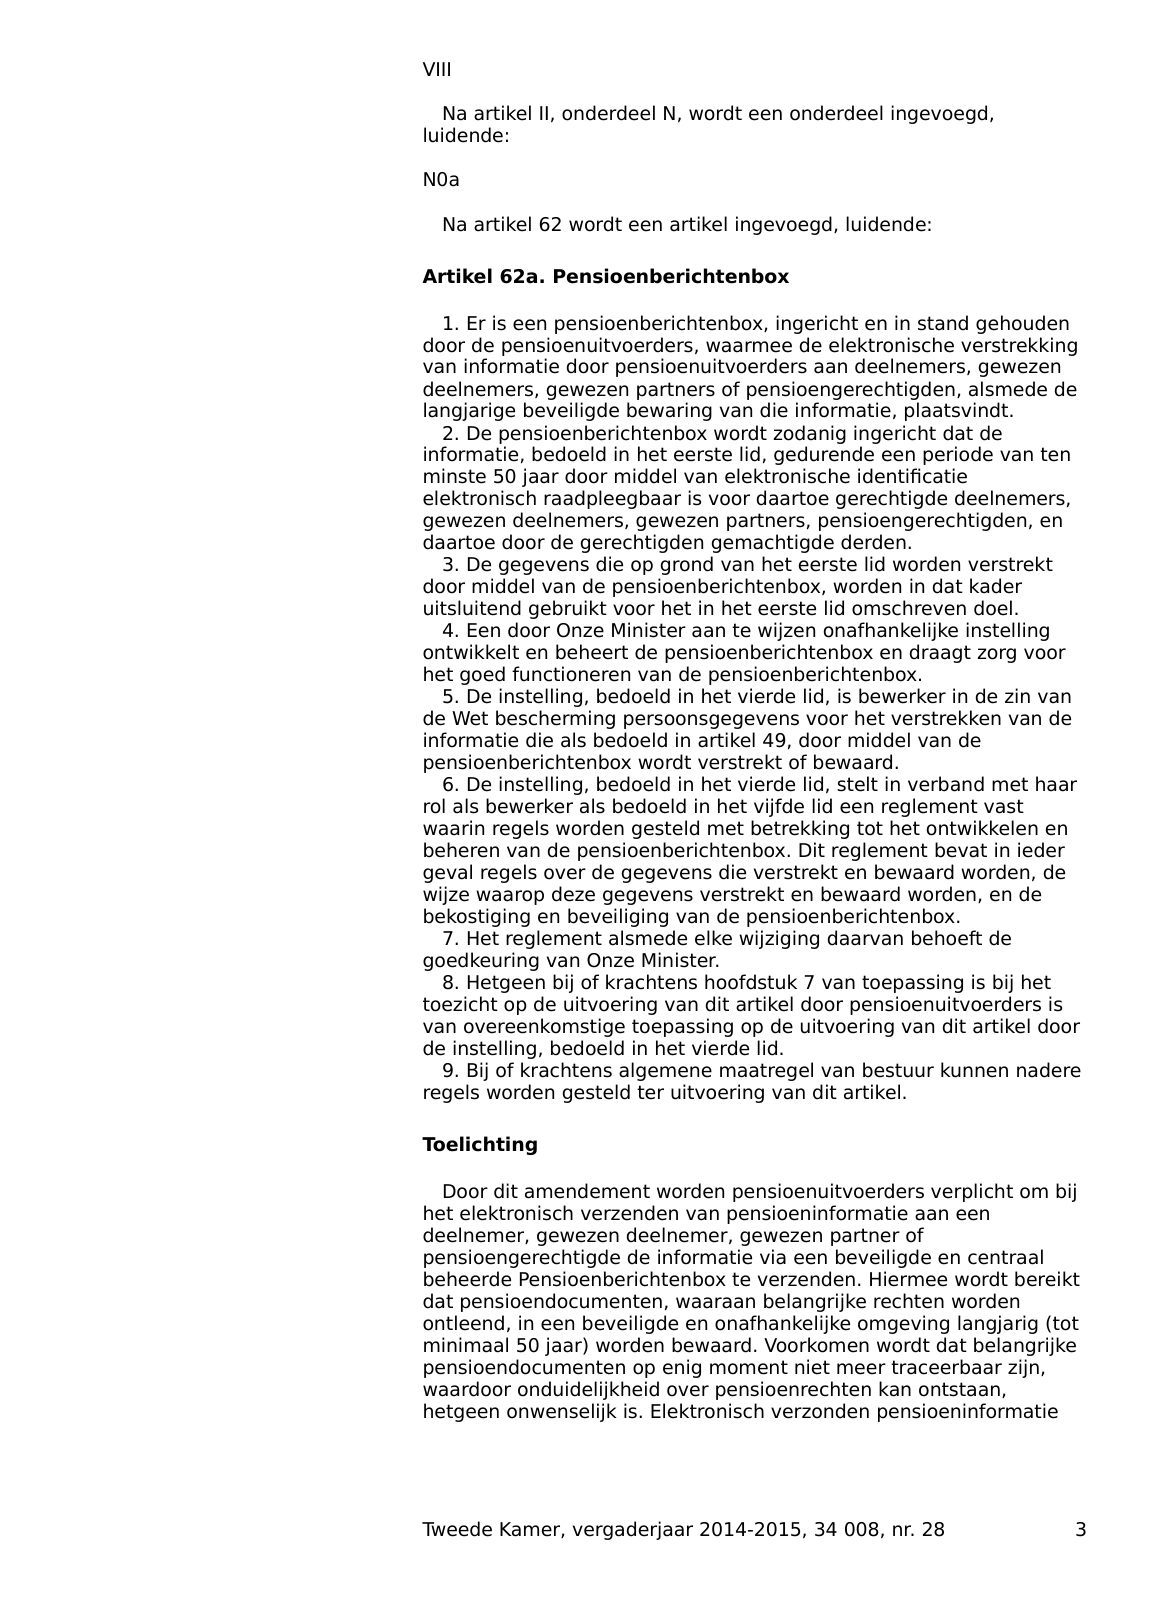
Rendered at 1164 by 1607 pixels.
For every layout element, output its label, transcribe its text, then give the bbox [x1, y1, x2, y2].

subtitle Toelichting [422, 1134, 1087, 1156]
text 9. Bij of krachtens algemene maatregel van bestuur kunnen nadere regels worden gesteld ter uitvoering van dit artikel. [422, 1060, 1087, 1104]
subtitle VIII [422, 59, 1087, 81]
text N0a [422, 169, 1087, 191]
text 6. De instelling, bedoeld in het vierde lid, stelt in verband met haar rol als bewerker als bedoeld in het vijfde lid een reglement vast waarin regels worden gesteld met betrekking tot het ontwikkelen en beheren van de pensioenberichtenbox. Dit reglement bevat in ieder geval regels over de gegevens die verstrekt en bewaard worden, de wijze waarop deze gegevens verstrekt en bewaard worden, en de bekostiging en beveiliging van de pensioenberichtenbox. [422, 774, 1087, 928]
text 5. De instelling, bedoeld in het vierde lid, is bewerker in de zin van de Wet bescherming persoonsgegevens voor het verstrekken van de informatie die als bedoeld in artikel 49, door middel van de pensioenberichtenbox wordt verstrekt of bewaard. [422, 686, 1087, 774]
text 3. De gegevens die op grond van het eerste lid worden verstrekt door middel van de pensioenberichtenbox, worden in dat kader uitsluitend gebruikt voor het in het eerste lid omschreven doel. [422, 554, 1087, 620]
text Door dit amendement worden pensioenuitvoerders verplicht om bij het elektronisch verzenden van pensioeninformatie aan een deelnemer, gewezen deelnemer, gewezen partner of pensioengerechtigde de informatie via een beveiligde en centraal beheerde Pensioenberichtenbox te verzenden. Hiermee wordt bereikt dat pensioendocumenten, waaraan belangrijke rechten worden ontleend, in een beveiligde en onafhankelijke omgeving langjarig (tot minimaal 50 jaar) worden bewaard. Voorkomen wordt dat belangrijke pensioendocumenten op enig moment niet meer traceerbaar zijn, waardoor onduidelijkheid over pensioenrechten kan ontstaan, hetgeen onwenselijk is. Elektronisch verzonden pensioeninformatie [422, 1181, 1087, 1422]
text 7. Het reglement alsmede elke wijziging daarvan behoeft de goedkeuring van Onze Minister. [422, 928, 1087, 972]
text 1. Er is een pensioenberichtenbox, ingericht en in stand gehouden door de pensioenuitvoerders, waarmee de elektronische verstrekking van informatie door pensioenuitvoerders aan deelnemers, gewezen deelnemers, gewezen partners of pensioengerechtigden, alsmede de langjarige beveiligde bewaring van die informatie, plaatsvindt. [422, 312, 1087, 422]
text 2. De pensioenberichtenbox wordt zodanig ingericht dat de informatie, bedoeld in het eerste lid, gedurende een periode van ten minste 50 jaar door middel van elektronische identificatie elektronisch raadpleegbaar is voor daartoe gerechtigde deelnemers, gewezen deelnemers, gewezen partners, pensioengerechtigden, en daartoe door de gerechtigden gemachtigde derden. [422, 422, 1087, 554]
text 8. Hetgeen bij of krachtens hoofdstuk 7 van toepassing is bij het toezicht op de uitvoering van dit artikel door pensioenuitvoerders is van overeenkomstige toepassing op de uitvoering van dit artikel door de instelling, bedoeld in het vierde lid. [422, 972, 1087, 1060]
text Na artikel II, onderdeel N, wordt een onderdeel ingevoegd, luidende: [422, 103, 1087, 147]
text Na artikel 62 wordt een artikel ingevoegd, luidende: [422, 213, 1087, 236]
text 4. Een door Onze Minister aan te wijzen onafhankelijke instelling ontwikkelt en beheert de pensioenberichtenbox en draagt zorg voor het goed functioneren van de pensioenberichtenbox. [422, 620, 1087, 686]
subtitle Artikel 62a. Pensioenberichtenbox [422, 266, 1087, 287]
